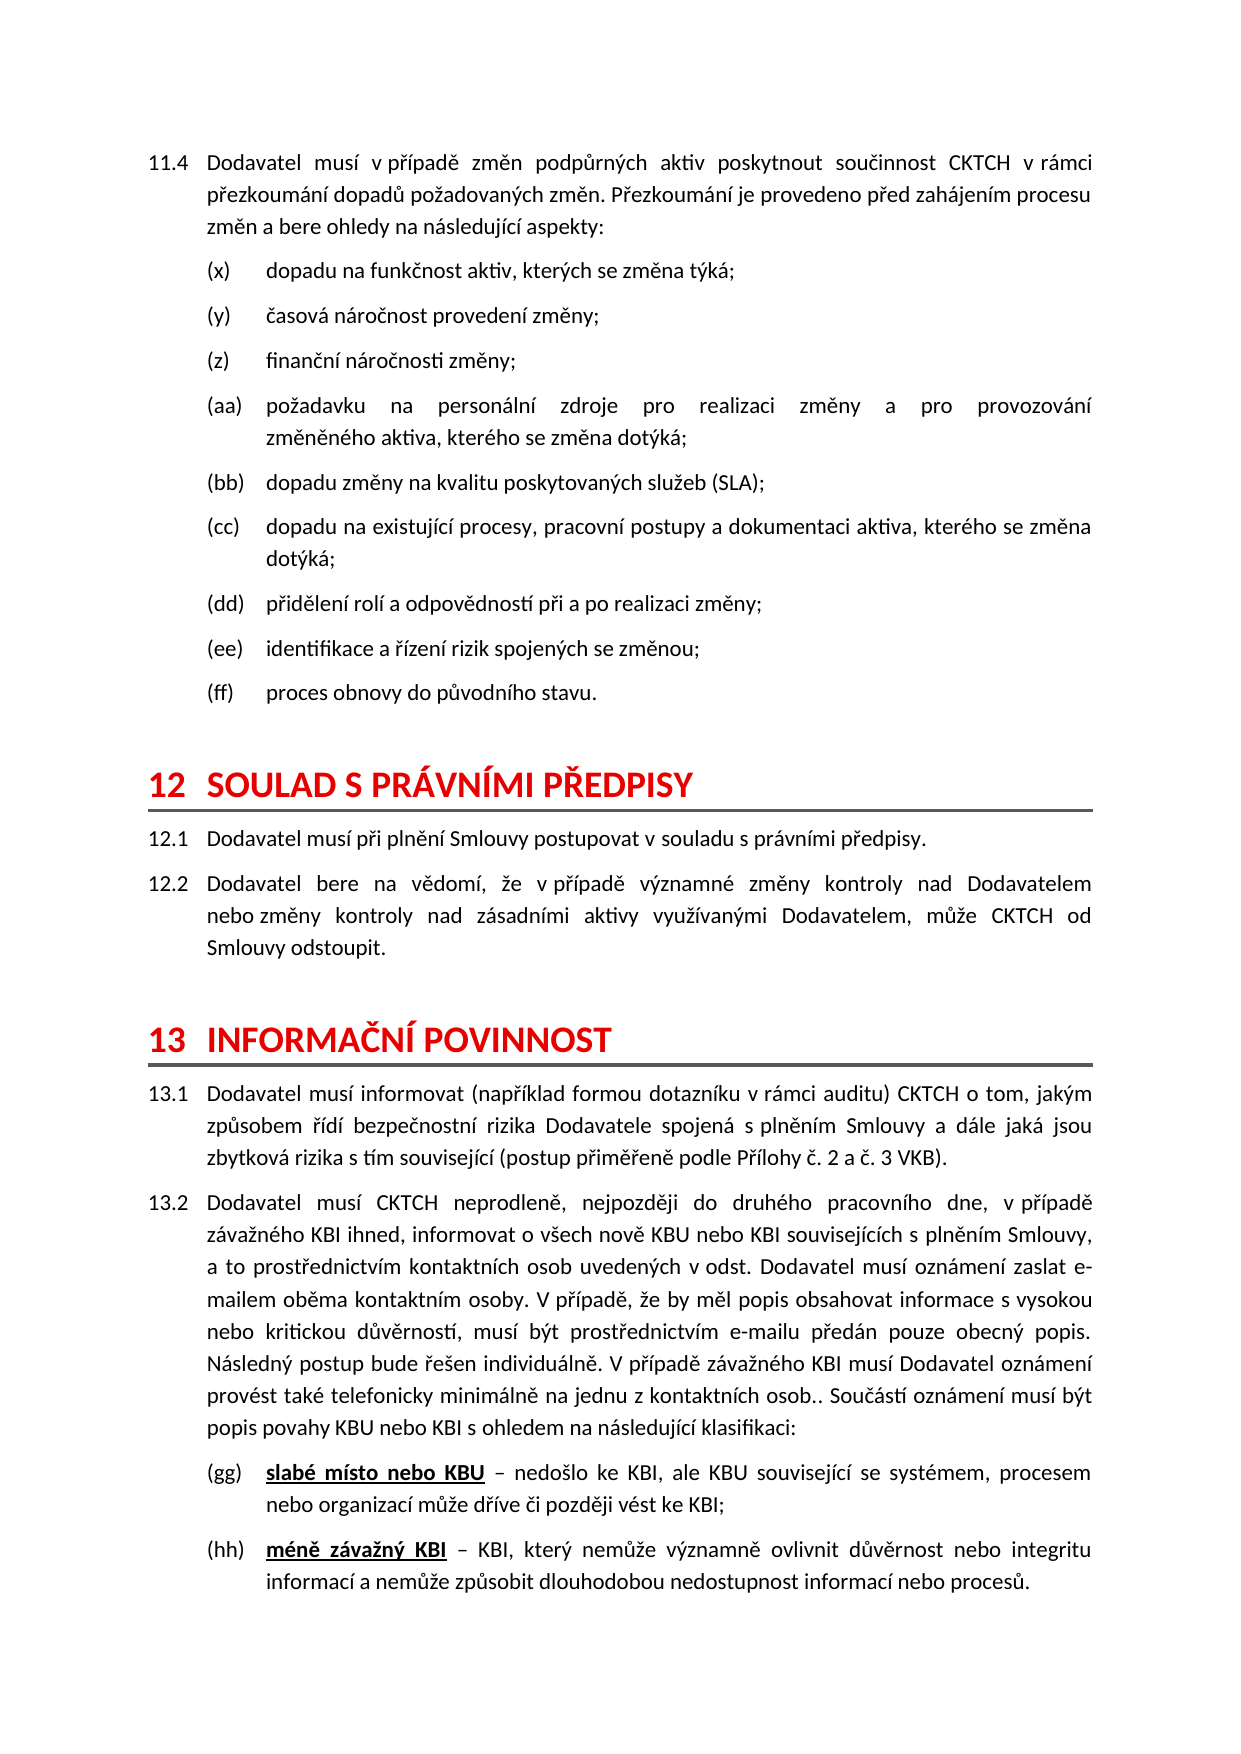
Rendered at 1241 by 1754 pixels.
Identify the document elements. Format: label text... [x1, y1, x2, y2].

subtitle Informační povinnost [148, 1016, 1093, 1063]
list časová náročnost provedení změny; [207, 301, 1093, 329]
list požadavku na personální zdroje pro realizaci změny a pro provozování změněného aktiva, kterého se změna dotýká; [207, 391, 1093, 451]
subtitle Dodavatel musí informovat (například formou dotazníku v rámci auditu) CKTCH o tom, jakým způsobem řídí bezpečnostní rizika Dodavatele spojená s plněním Smlouvy a dále jaká jsou zbytková rizika s tím související (postup přiměřeně podle Přílohy č. 2 a č. 3 VKB). [148, 1079, 1093, 1171]
list dopadu změny na kvalitu poskytovaných služeb (SLA); [207, 468, 1093, 496]
list proces obnovy do původního stavu. [207, 678, 1093, 707]
list dopadu na existující procesy, pracovní postupy a dokumentaci aktiva, kterého se změna dotýká; [207, 512, 1093, 572]
list méně závažný KBI – KBI, který nemůže významně ovlivnit důvěrnost nebo integritu informací a nemůže způsobit dlouhodobou nedostupnost informací nebo procesů. [207, 1535, 1093, 1595]
list identifikace a řízení rizik spojených se změnou; [207, 634, 1093, 662]
subtitle Soulad s právními předpisy [148, 761, 1093, 809]
list přidělení rolí a odpovědností při a po realizaci změny; [207, 589, 1093, 617]
subtitle Dodavatel musí v případě změn podpůrných aktiv poskytnout součinnost CKTCH v rámci přezkoumání dopadů požadovaných změn. Přezkoumání je provedeno před zahájením procesu změn a bere ohledy na následující aspekty: [148, 148, 1093, 240]
subtitle Dodavatel musí při plnění Smlouvy postupovat v souladu s právními předpisy. [148, 824, 1093, 852]
subtitle Dodavatel musí CKTCH neprodleně, nejpozději do druhého pracovního dne, v případě závažného KBI ihned, informovat o všech nově KBU nebo KBI souvisejících s plněním Smlouvy, a to prostřednictvím kontaktních osob uvedených v odst. 12.3. Součástí oznámení musí být popis povahy KBU nebo KBI s ohledem na následující klasifikaci: [148, 1188, 1093, 1441]
list finanční náročnosti změny; [207, 346, 1093, 374]
subtitle Dodavatel bere na vědomí, že v případě významné změny kontroly nad Dodavatelem nebo změny kontroly nad zásadními aktivy využívanými Dodavatelem, může CKTCH od Smlouvy odstoupit. [148, 869, 1093, 961]
list slabé místo nebo KBU – nedošlo ke KBI, ale KBU související se systémem, procesem nebo organizací může dříve či později vést ke KBI; [207, 1458, 1093, 1518]
list dopadu na funkčnost aktiv, kterých se změna týká; [207, 257, 1093, 285]
